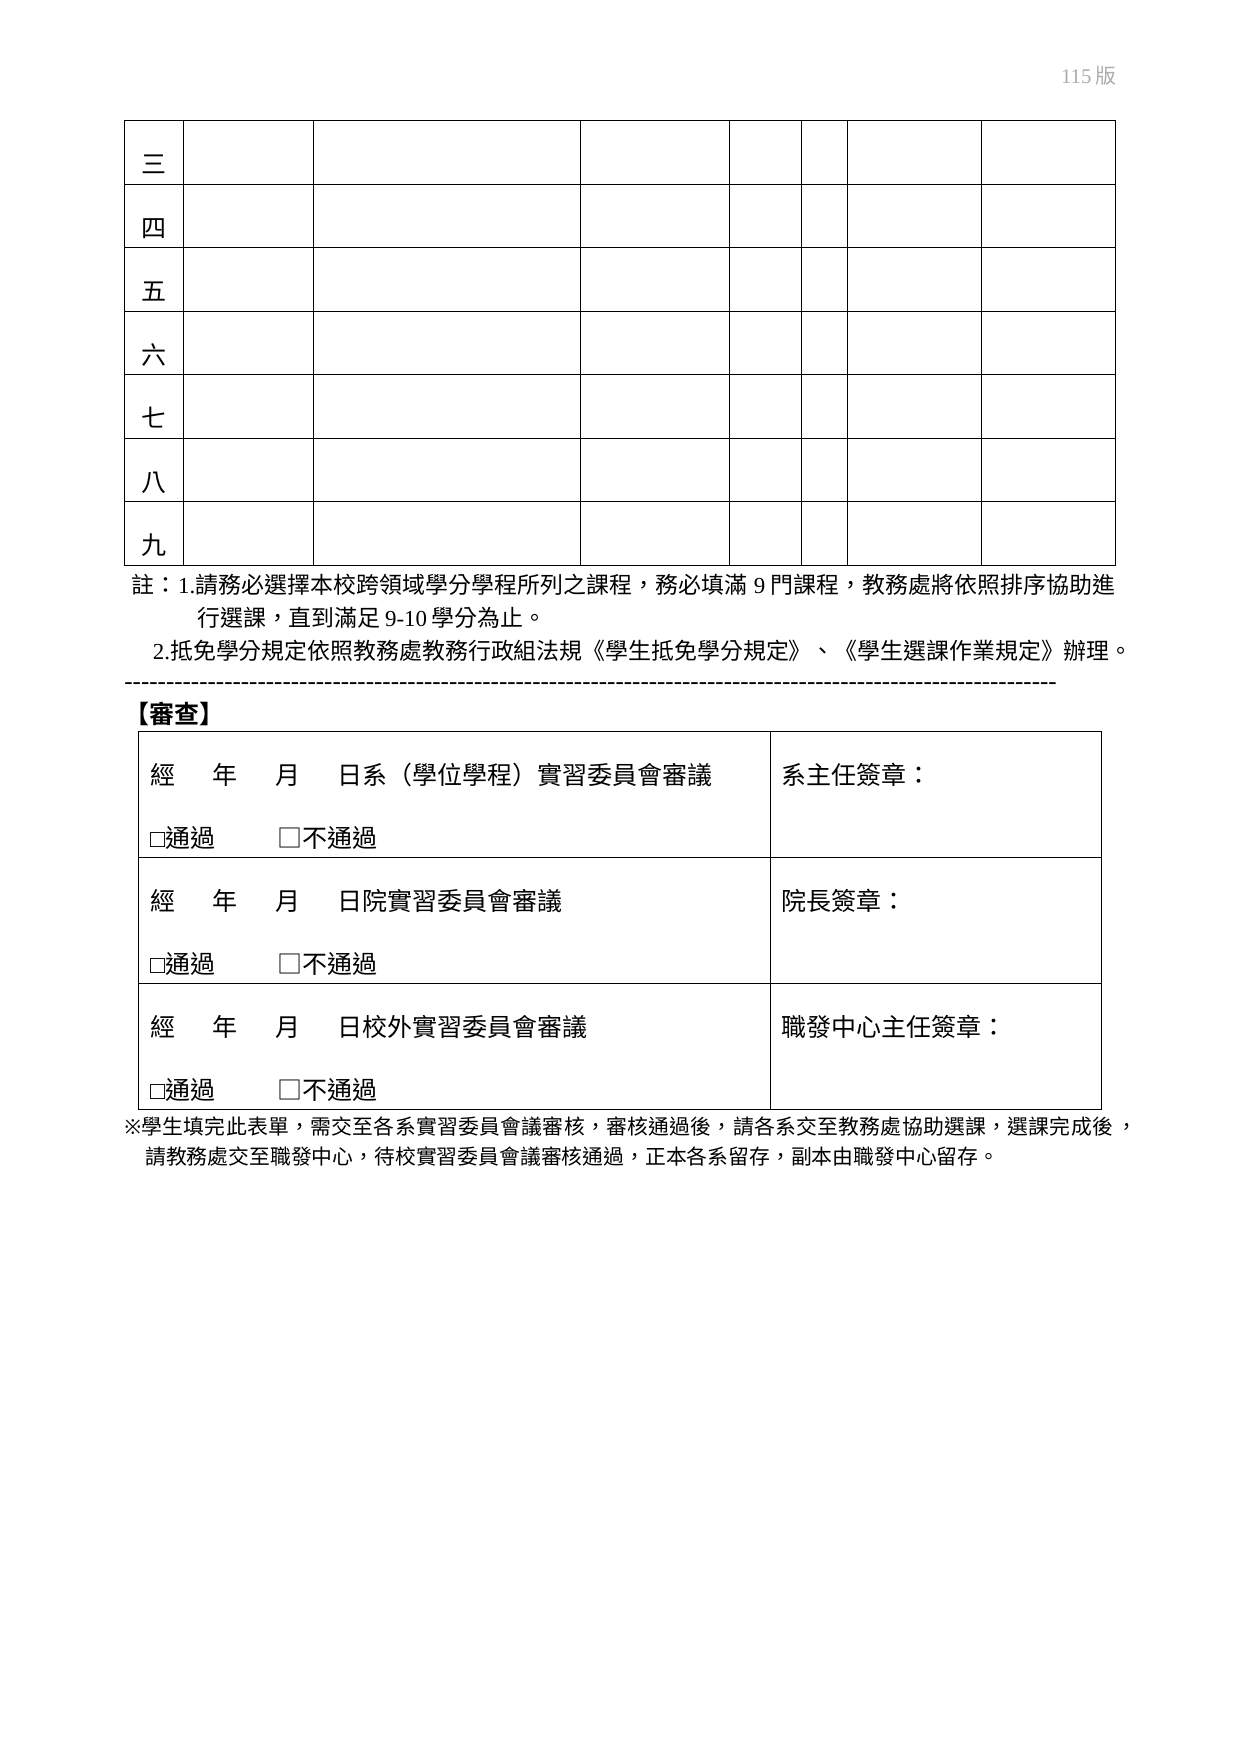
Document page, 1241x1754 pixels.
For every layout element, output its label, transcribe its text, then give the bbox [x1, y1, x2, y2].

table_cell 八 [125, 439, 183, 501]
table_cell [848, 312, 981, 374]
table_cell 職發中心主任簽章： [771, 984, 1101, 1109]
table_cell [581, 185, 729, 247]
table_cell [581, 375, 729, 438]
table_cell [848, 248, 981, 311]
table_cell [184, 185, 313, 247]
table_cell [730, 312, 801, 374]
table_cell [848, 439, 981, 501]
table_cell [184, 375, 313, 438]
table_cell [314, 502, 580, 565]
text ※學生填完此表單，需交至各系實習委員會議審核，審核通過後，請各系交至教務處協助選課，選課完成後，請教務處交至職發中心，待校實習委員會議審核通過，正本各系留存，副本由職發中心留存。 [124, 1110, 1116, 1171]
table_cell 四 [125, 185, 183, 247]
table_cell [581, 248, 729, 311]
table_cell [314, 185, 580, 247]
table_header 經 年 月 日系（學位學程）實習委員會審議 □通過 □不通過 [139, 732, 770, 857]
table_cell 三 [125, 121, 183, 183]
table_cell 經 年 月 日院實習委員會審議 □通過 □不通過 [139, 858, 770, 983]
table_header 系主任簽章： [771, 732, 1101, 857]
table_cell [982, 248, 1115, 311]
table_cell [184, 121, 313, 183]
table_cell [581, 439, 729, 501]
table_cell [184, 502, 313, 565]
table_cell [314, 121, 580, 183]
table_cell 五 [125, 248, 183, 311]
table_cell [982, 312, 1115, 374]
text 2.抵免學分規定依照教務處教務行政組法規《學生抵免學分規定》、《學生選課作業規定》辦理。 [124, 633, 1116, 666]
table_cell [848, 375, 981, 438]
table_cell [802, 185, 847, 247]
table_cell [581, 312, 729, 374]
text 【審查】 [124, 695, 1116, 731]
table_cell 院長簽章： [771, 858, 1101, 983]
table_cell [730, 439, 801, 501]
table_cell [982, 439, 1115, 501]
table_cell [802, 439, 847, 501]
table_cell [184, 312, 313, 374]
table_cell 經 年 月 日校外實習委員會審議 □通過 □不通過 [139, 984, 770, 1109]
table_cell [802, 375, 847, 438]
table_cell [314, 439, 580, 501]
table_cell 九 [125, 502, 183, 565]
table_cell [730, 375, 801, 438]
table_cell [848, 121, 981, 183]
table_cell [982, 375, 1115, 438]
table_cell [730, 248, 801, 311]
table_cell [314, 248, 580, 311]
table_cell [314, 375, 580, 438]
table_cell [730, 502, 801, 565]
table_cell [581, 502, 729, 565]
text 註：1.請務必選擇本校跨領域學分學程所列之課程，務必填滿9門課程，教務處將依照排序協助進行選課，直到滿足9-10學分為止。 [124, 566, 1116, 633]
text ---------------------------------------------------------------------------------------------------------------- [124, 666, 1116, 695]
table_cell 七 [125, 375, 183, 438]
table_cell [848, 502, 981, 565]
table_cell [802, 502, 847, 565]
table_cell [184, 248, 313, 311]
table_cell [581, 121, 729, 183]
table_cell [982, 121, 1115, 183]
table_cell [730, 185, 801, 247]
table_cell [730, 121, 801, 183]
table_cell [802, 121, 847, 183]
table_cell [184, 439, 313, 501]
table_cell [802, 312, 847, 374]
table_cell [982, 502, 1115, 565]
table_cell [848, 185, 981, 247]
table_cell [314, 312, 580, 374]
table_cell [982, 185, 1115, 247]
table_cell [802, 248, 847, 311]
table_cell 六 [125, 312, 183, 374]
